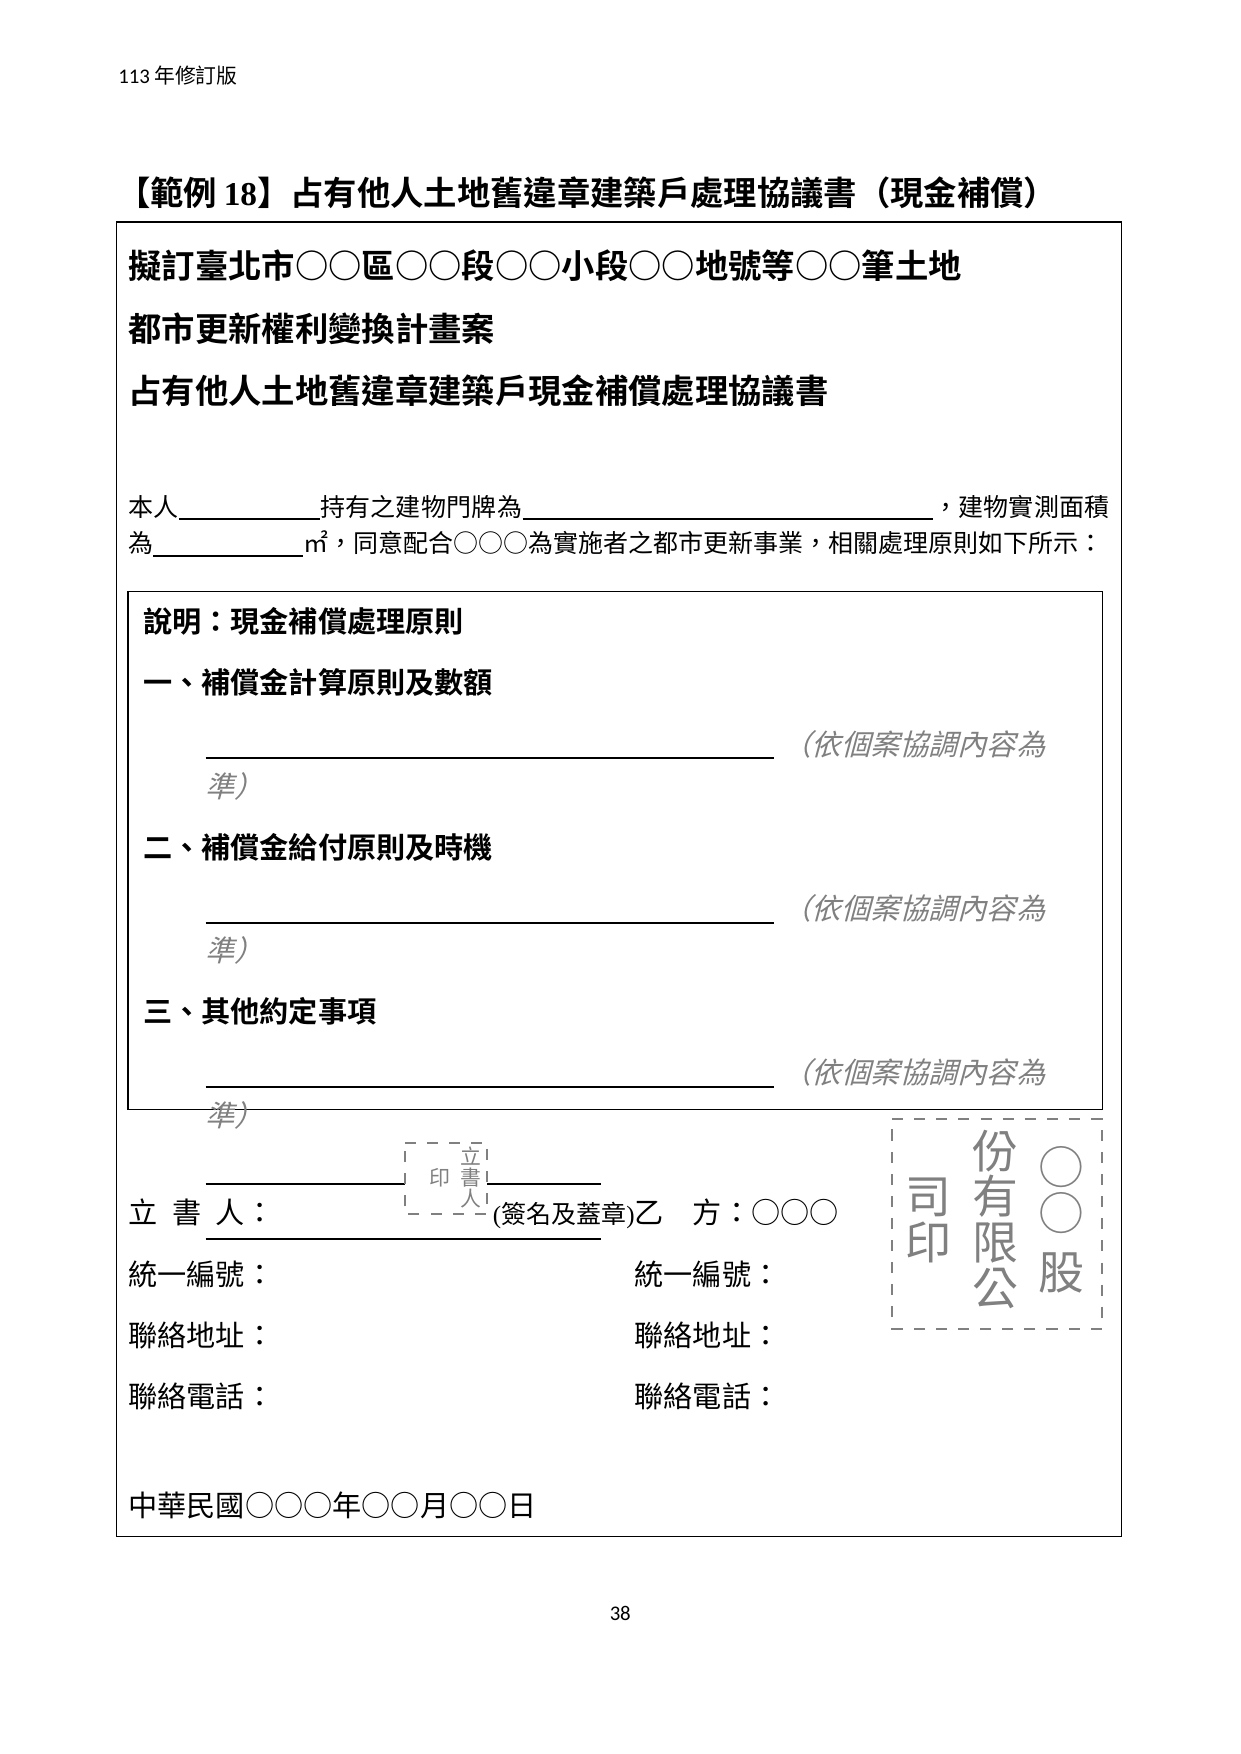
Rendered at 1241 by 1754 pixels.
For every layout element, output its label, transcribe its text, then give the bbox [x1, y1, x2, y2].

title 【範例18】占有他人土地舊違章建築戶處理協議書（現金補償） [117, 149, 1122, 212]
table_header 擬訂臺北市○○區○○段○○小段○○地號等○○筆土地 都市更新權利變換計畫案 占有他人土地舊違章建築戶現金補償處理協議書 本人 持有之建物門牌為 ，建物實測面積為 ㎡，同意配合○○○為實施者之都市更新事業，相關處理原則如下所示： 立 書 人： (簽名及蓋章)乙方：○○○ 統一編號： 統一編號： 聯絡地址： 聯絡地址： 聯絡電話： 聯絡電話： 中華民國○○○年○○月○○日 [117, 223, 1121, 1536]
